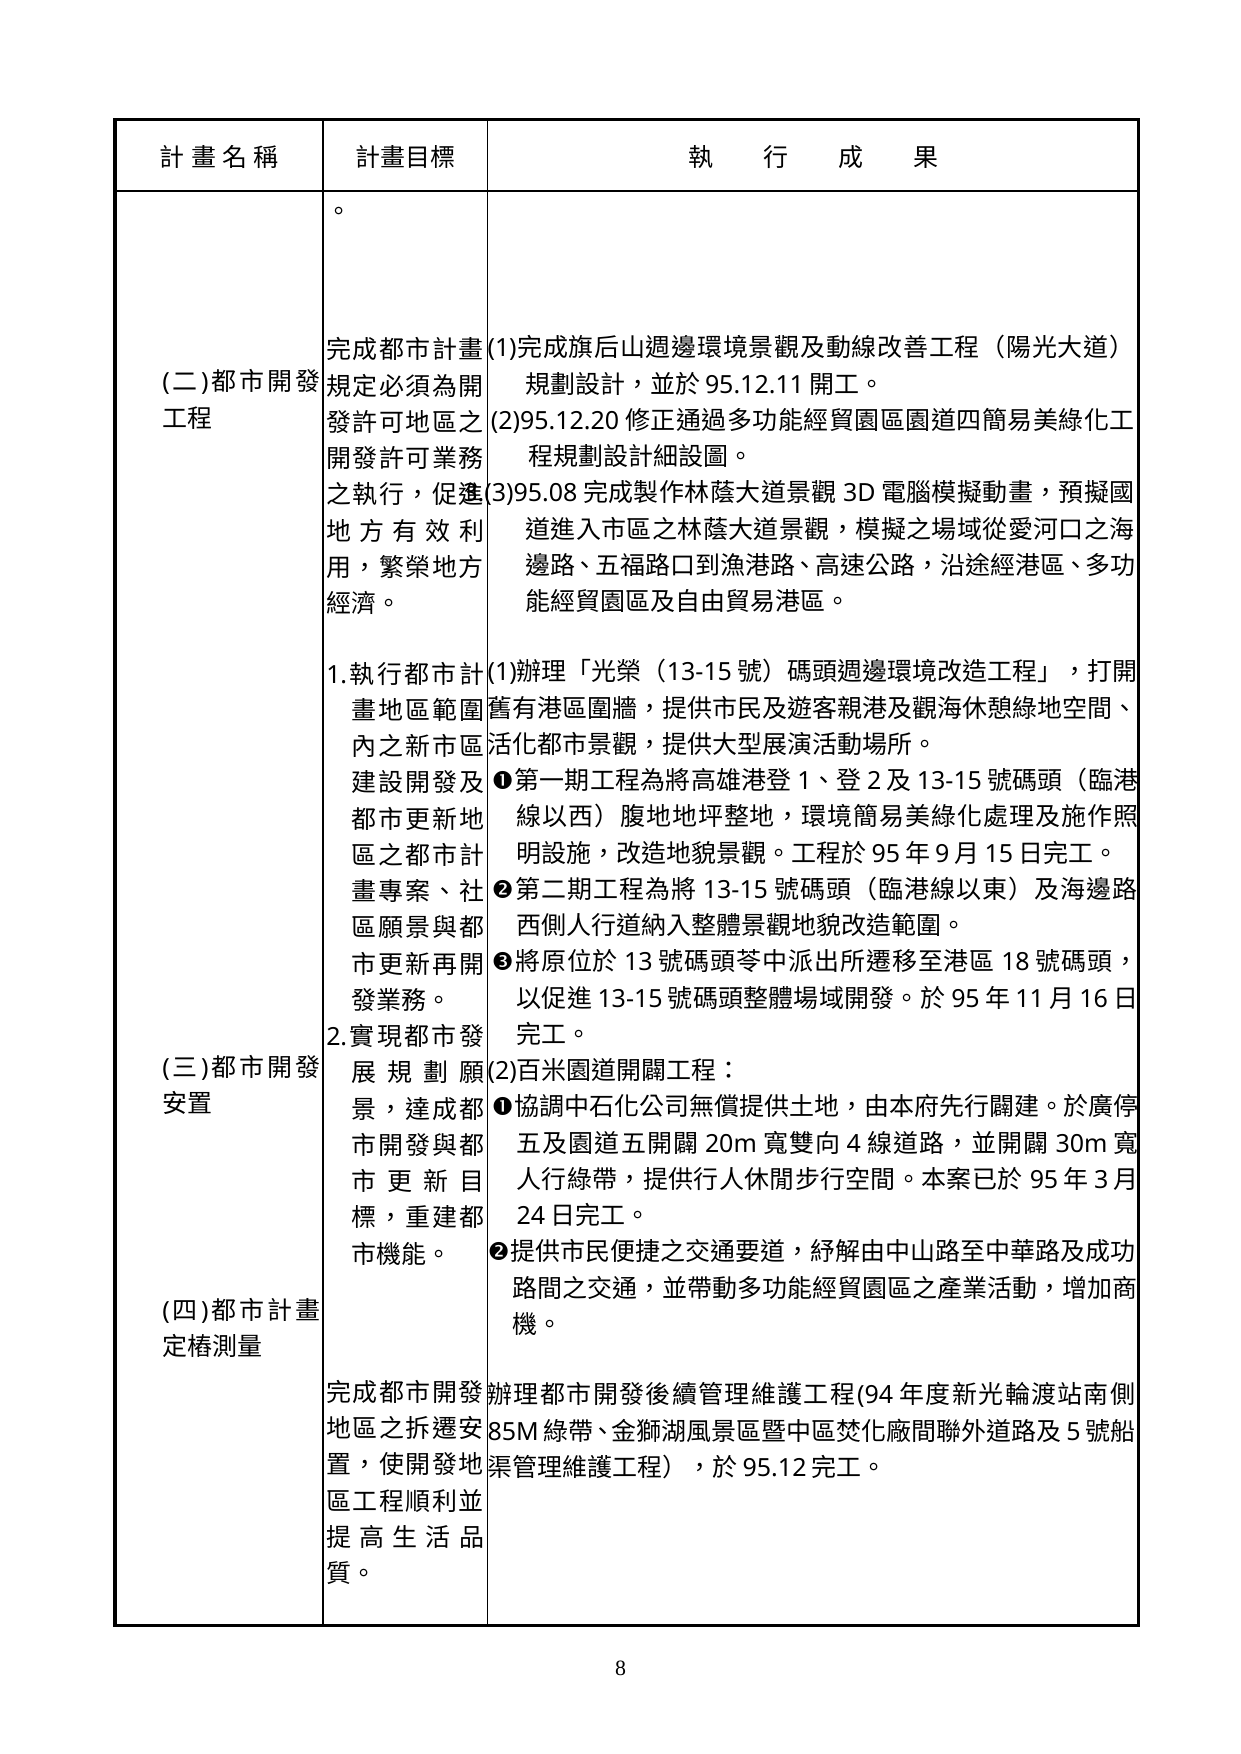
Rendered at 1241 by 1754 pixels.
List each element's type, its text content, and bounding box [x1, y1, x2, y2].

table_header 執 行 成 果 [488, 121, 1137, 190]
table_cell (1)完成「南部國際觀光門戶系列─高雄第一港口跨港觀光纜車週邊場域改善計畫」報編，並奉行政院核示辦理。 (2)召開南南高高屏經濟發展產官學研論壇。 (3)召開「台88高雄港支線」等洲際貨櫃中心聯外運輸系統成果發表會。 (1)完成「高雄市綜合發展計畫」就提昇本市產業競爭力與經濟發展策略進行評估規劃。 (2)完成「高雄市都市發展願景規劃」，研擬本市11區未來發展願景。 (3)完成「旗津地區綜合發展計畫」。 配合內政部辦理「海岸法」制訂及「海岸地區」範圍之劃設。 審理台電公司「旗楠一次配電變電所新建工程都市計畫公共設施用地多目標使用」申請案。 (1)完成「高雄洲際海空雙港整合計畫-南星機場場址大地工程可行性評估案」。 (2)完成「評估規劃洲際貨櫃中心跨港高架銜接中山高速公路之可行性，及沿海路、台17線、沿海路高架銜接高雄潮洲快速道路之可行性案」規劃作業並續與高雄港務局、海軍等機關協調。 (3)辦理「旗津觀光旅館可行性評估、先期規劃暨招商前置作業專案顧問案」。 (4)完成「旗津地區旗后山至風車公園以北濱海陸域環境景觀改善基本規劃案」規劃作業。 (5)完成「捷運Ｒ17至Ｒ19站毗鄰國公有土地及其替代案策略規劃案」 (1)配合跨港纜車週邊場域改善及點亮港區政策，完成「旗后山週邊場域夜間照明工程」。 (2)辦理「高雄河港觀光轉運系統(含跨港纜車)設施興建營運BOT案」協商與公告作業。 (3)辦理「旗津地區整體發展推動小組」第15次至第23次會議資料彙整及方案管考作業。 (1)完成「水岸花香海洋博覽繪」漫畫書製作出版，行銷推廣高雄港週邊重要產業發展場域。 (2)辦理「洲際貨櫃中心周邊場域都市簡介影帶委製案」，以行銷推廣紅毛港及旗津場域。 (3)接待越南工商總會參訪團並簡報。 (4)接待國教輔導團人文及藝術領域，進行都市發展簡報及港區導覽。 (5)召開「陽光、魅力、旗津觀光大島」記者會，行銷推廣旗津行動計畫。 (1)都市計畫個案變更案件： 自95年1月至12月，完成公告實施案計有13件。 (2)主要計畫通盤檢討： 業已完成期末定案報告書，並提出主要計畫通盤檢討草案。 (3)細部計畫通盤檢討： 南高雄等7處細部計畫通盤檢討案：除多功能經貿園區等5處業已公告發布實施，另鼓山地區及小港、港墘第區業已完成期末審查及第3期款付款作業，刻檢視都市計畫書、圖草案中。 灣子內等7處細部計畫通盤檢討案：於本年間陸續公告發布實施。 北高雄除等3處細部計畫通盤檢討案：除高雄大學鄰近地區）細部計畫外已完成期末審查及第2期款付款作業，刻檢視都市計畫書、圖草案中，其餘於本年間陸續公告發布實施。 (1)都市計畫法高雄市施行細則： 94.6.23修正發布。 95.5.18修正發布，本次修法重點如下：住宅區不得為汽車駕駛訓練場、資訊休閒業場所使用；修正商業區內不得為應回收廢棄物資源回收貯存場使用，及配合殯葬管理條例公布施行，修正殯葬設施、殯葬設施經營業及殯葬禮儀服務業等名詞；調整乙種工業區之土地使用分區管制項目以分類方式列舉，同時增訂乙種工業區內得為汽車駕駛訓練場及應回收廢棄物資源回收貯存場使用；增列甲種工業區得為應回收廢棄物處理業使用；明定保護區得允許使用項目如經目的事業主管機關辦理審定時，得作必要之規定；配合文化資產保存法之名詞定義，修正保護區內禁止之使用項目；配合文化資產保存法之名詞定義，修正保存區之使用項目；配合殯葬管理條例之名詞定義，修正葬儀業區之使用項目；針對93年修法增訂分區管制禁止使用項目，基於信賴保護而訂定過渡條款，現因時效已過，將條文刪除。 (2)訂定都市計畫容積移轉實施辦法：94.7.1發布「高雄市都市計畫容積移轉許可審查要點」。 (1)為強化各地區發展願景與特色，並配合城市美學與永續發展觀念的引入，營造優質化與人性化的生活環境，針對本市相關都市設計地區進行研擬都市設計基準：三民區原農業區(農27、28) 都市設計基準、中都地區都市設計基準研議及變更高雄市都市計畫（崗山仔地區）細部計畫（第三次通盤檢討）案等。 (2)辦理或配合公會等進行都市設計法令相關宣導與教育訓練講習，召開都市設計法令與程序等疑義專案會議：已配合建築師公會辦理審議資訊系統講習、研習營，及召開相關專案會議。 (1)配合都市設計審議資訊系統開發，重新檢討修正本市都市設計審議規範等相關規定：已配合都市設計審議資訊系統辦理審議資料雙軌化作業並辦理凹子底地區簡化授權規定及完成95年度都市設計審議原則彙編修訂。 (2)95年共召開都市設計幹事會22次、委員會11次，計辦理170件都市設計審議申請案，核發都市設計審議許可180案（含變更設計）。 (3)完成多功能經貿園區分期分區開發計畫及開發許可審議規範修正公告。 (4)多功能經貿園區內多起重大開發案件，包括家樂福成功店、IKEA、中鋼企業總部已陸續完工開幕營運或動土興建；另統一夢時代購物中心開發案前百米園道完工，並進行通車及捐贈市府，展現實質開發成果。 (5)通過台電特貿三開發許可審議，並協調國有地地上物處理方式；完成職訓局南區職訓中心開發案開發許可協議書修訂，成為全國首宗因都市計畫變更，辦理開發負擔「捐贈」國有地之案例。 (6)接待總統參訪多功能經貿園區。 (1)協助民間2處更新區域之推動。 (2)本年度共召開都市更新審議委員會議共5次。 (3)委託民間規劃公司及學術團體進行規劃共5件。 (4)成立都市更新審議委員會幹事小組及訂定作業準則。 (1)將都更基金納入市府集中支付處理。 (2)本年度協調獲得3家行庫調降借款利率，減輕國宅基金利息負擔。 (3)基金回收款優先償還較高利率之借款，減輕債務負擔，本年度償還借款約20億元。 (1)完成「果貿國宅社區享溫馨活力再現社區改造計畫規劃」及「尋找城市遺珠－檨子林埤往日情懷規劃」： 由中央補助75萬元，地方自籌15萬元，透過社區建築師，及國宅委員會及里長、居民等共同進行討論規劃，過程中多次邀集政府單位及議員實際參與規劃，研擬規劃符合社區需求之成果。 (2)輔導屏順社區及寶華社區以雇工購料方式，由社區居民親自參與社區改造工作。 完成「左營台鐵新站入口意象暨康橋社區營造規劃設計及工程案」： 歷經多次協商溝通及社區建築師專業的建議後，研擬出利用花卉植栽、鋪面材質和燈光照明等元素，改善現有住戶背立面之視覺景觀，結合車站開放空間，創造出蓊鬱的綠意，提昇活動展演機制和開發無限商機，帶動地方繁榮。該計劃於規劃完成後，接續提報內政部營建署補助城鎮地貌改造工程，獲得500萬補助。 由建置的社區建築師辦理勝利、楠梓、三民等國小及龍華、正興國中社區學童通學道工程，並由社區規劃師助理與社區建築師進行計畫協調，如期完成工程。 (1)本府都發局角色 本市城鎮地貌營造主題發想 提案整合申請審查 聯外窗口、個案執行輔導 經費整合及請款作業 (2)「95年度城鎮地貌改造計畫」共核定17項計畫（含一階、二階、三階、獎助計畫）總共補助款一億七千八百四十三萬（獎助計畫為94年度評定績優，特核定獎補助款。 第一階段：1.高雄市圖書館前庭廣場改善規劃2.高雄市社會教育館青少年中心(景觀改造第2期)-園區景觀變臉工程3.愛河知性之旅-水生命與歷史之展示教育好場所-下水道展示館(力行站 興隆站)4.金獅湖風景區景觀改造工程5.左營舊城護城河改造工程6.高雄市電影圖書館建築物外觀夜間燈光照明 第二階段：1.下水道展示館工程(九如站)2.高雄港水案開發-3號船渠及11.12號碼頭開發工程3.高雄市社會教育館青少年中心變臉第二期4.高美館園區生態藝術廊道建構計畫 第三階段：1.西臨港線（12號碼頭至駁2）自行車道增設工程2.95年度高雄市政府周邊人行道景觀改善工程3.全市社區通學道工程4.高雄港水岸開發-3號船渠及11、12號碼頭開發工程5.博愛路世運大道工程 獎助計畫：1.旗后山週邊環境景觀及動線改善2.旗津厝推廣計畫規劃案3.左營台鐵入口意象景觀改善工程 積極依據「整體住宅政策」參與研擬「整體住宅實施方案（草案）」之研討會，經內政部彙整各項具體措施、工作項目、經費籌措及預期效益後，已於95.11.6函報行政院核定，於95.12.28結案。 1.辦理「大高雄地區不動產市場資料調查（第三期）」案，以結合公私部門相關資料，提供市民區、里的居住生活資源圖，方便居民作資訊檢索，於95.3.23完成驗收。 2.於95.12.4召開「住宅市場資料整合與運用之研究（第四期）」案網站揭幕儀式，為讓各界明瞭高雄住宅生活網資料庫功能以及推廣本網站之使用功能。 辦理「高雄市不動產證券化示範個案研究」案，除可活化公有資產，並可提高不動產使用率，且可舒緩資金壓力，於95.8.23完成驗收。 本案業於95.11.8辦理第2次期中報告審查會議，廠商分別於95.11.29、95.12.20、95.1.2等3次函報修正後期中定稿報告書，目前尚有「相關構想及圖面等」仍未於期中報告中呈現，正檢還報告書請廠商速補實再送中。 本案因配合本市消防局於興邦段116-1號地籌設南部備援中心等計畫，經本局第四科於95.8.9簽奉市長核准本工程停止辦理，已於95.8.18發函通知規劃設計及施工廠商辦理終止或解除契約。 1.經常派員巡查果貿段、獅甲段等國宅用地，同時配合市府落實環境自我管理及美綠化市容政策，於95年8、11月完成該二區用地管理維護發包作業，並陸續完工管理中。 2.獅甲二小段580、585、586地號等三筆用地擬出售處分案，業報送市議會11月審議通過，併陳報行政院核備中。 1.賡續辦理優惠措施促銷國宅，執行本市13個社區待售國宅及店鋪住宅銷售作業，以減輕國宅基金負擔， 95年共配標（租）售190戶，其中國宅出售152戶，店鋪住宅標售38戶。 獅甲國宅保留予紅毛港遷村土地安置戶遷購後之剩餘117戶，於95年4月開放受理一般民眾申購，至7月全部售罄。 君毅正勤社區保留之24戶店鋪，隨著前鎮5號船渠工程完工，於95年4月公告再推出公開標售，截至95年底共計標出22戶，回收國宅基金1億3千萬元。 2.賡續辦理紅毛港遷村土地安置戶申購國宅作業，95年共完成3戶。 3.持續辦理青年購屋貸款，截至95年共計核准203戶申請。 4.本市是唯一以不限定國宅社區按售價8折的優惠措施，協助弱勢家庭購宅，截至95年底計有95戶完成承購進住學明等國宅事宜。 5.95年度共受理國宅轉讓申請審查及國宅註銷註記890件。 6.實踐國宅剩餘戶於95年12月5日起受理申購，已於96年1月全部售罄。 補助果貿國宅等24國宅社區辦理電梯更新、監視系統更新、污水管更換、頂樓滲水修繕等社區公共設施改善，提昇居住品質與改善社區環境，營造安全、健康社區生活。 95年度輔導各國宅社區成立社區管理委員會，回歸適用公寓大廈管理條例，本市共54個國宅社區，已輔導完成26個社區報備，完成進度約50%。 協助排除前鋒西社區5、6、7棟，污水排水管阻塞，營造社區休閒環境改善，免於登革熱之威脅。 (1)完成旗后山週邊環境景觀及動線改善工程（陽光大道）規劃設計，並於95.12.11開工。 (2)95.12.20修正通過多功能經貿園區園道四簡易美綠化工程規劃設計細設圖。 3.(3)95.08完成製作林蔭大道景觀3D電腦模擬動畫，預擬國道進入市區之林蔭大道景觀，模擬之場域從愛河口之海邊路、五福路口到漁港路、高速公路，沿途經港區、多功能經貿園區及自由貿易港區。 (1)辦理「光榮（13-15號）碼頭週邊環境改造工程」，打開舊有港區圍牆，提供市民及遊客親港及觀海休憩綠地空間、活化都市景觀，提供大型展演活動場所。 第一期工程為將高雄港登1、登2及13-15號碼頭（臨港線以西）腹地地坪整地，環境簡易美綠化處理及施作照明設施，改造地貌景觀。工程於95年9月15日完工。 第二期工程為將13-15號碼頭（臨港線以東）及海邊路西側人行道納入整體景觀地貌改造範圍。 將原位於13號碼頭苓中派出所遷移至港區18號碼頭，以促進13-15號碼頭整體場域開發。於95年11月16日完工。 (2)百米園道開闢工程： 協調中石化公司無償提供土地，由本府先行闢建。於廣停五及園道五開闢20m寬雙向4線道路，並開闢30m寬人行綠帶，提供行人休閒步行空間。本案已於95年3月24日完工。 提供市民便捷之交通要道，紓解由中山路至中華路及成功路間之交通，並帶動多功能經貿園區之產業活動，增加商機。 辦理都市開發後續管理維護工程(94年度新光輪渡站南側85M綠帶、金獅湖風景區暨中區焚化廠間聯外道路及5號船渠管理維護工程），於95.12完工。 (1)核發土地使用分區證明：95年共核發 12,320件。 (2)辦理土地使用分區公告作業：至95年12月已完成368個地段，扣除重劃中、未數值化17個地段，實際完成91.1%。 (3)土地使用分區電子閘門： 於95.5.16正式提供網際網路申請土地使用分區證明服務。 (4)都市計畫公開資訊辦理：提供都市計畫圖、磁性檔、書面資訊等都市計畫公開資訊。 (1)將涉及牴觸都市計畫使用管制規定者，進行會勘及勸導改進。 (2)辦理都市開發一般行政及研考業務。 成功路周邊景觀美綠化改善工程於95.07.26植栽工程完成驗收。本案執行成效良好，持續以依法行政原則，俾保障民眾權益。 已完成48支樁位補設，目前前金區都市計畫樁全面檢測及補設完成。 95年完成20案樁位測設公告作業。持續進行補測作業中。 95.7.4驗收結案。 (1)辦理「高雄跨港纜車系統工程（含河港觀光船）民間參與建設之品質和安全管理及法律、財務專案顧問案」徵選專案顧問。 (2)辦理「旗后山週邊場域夜間照明及動線景觀改善工程」。 完成「高雄市綜合發展計畫─提昇本市產業競爭力與經濟發展策略規劃案」。 (1)依都市計畫法第22條、第26條及都市計畫定期通盤檢討實施辦法規定辦理。 (2)本市共有 30 個細部計畫 ，目前共有 14 處辦理通盤檢討。 (3)後續將協調都委會加速審議，加速規劃作業，預定明年度執行完畢 (1)藉由電腦模擬城市空間的方法，協助處理開發個案空間整合形塑與審議作業。 (2)完成都市設計審議許可書圖資料建檔，以利統計分析，回饋規定修正與品質控管。另提供更好的都市設計審議相關資料以達到便民之服務品質提昇。 (3)舉辦「第二屆優良都市設計評選大獎」、「都市空間攝影比賽」頒獎典禮暨都市設計研習營活動，以展現本區優質之風貌特色及本市都市設計審議相關建設成果。 (1)提出本市中山路與博愛路都市設計整體發展構想，以配合2009世運會，改善提升本市中山路與博愛路之本市重要的景觀軸線，塑造國際都市風貌。 (2)辦理本市重要南北縱軸線兩側建築物及環境景觀改造創意競圖。研擬「高雄市美麗島大道及博愛世運大道兩側地區」都市設計基準條文，做為都市設計管制依據。 (3)本案競圖活動及相關文宣結合「高雄厝來挽面計畫」宣導，鼓勵民眾參與並藉由「高雄厝來挽面計畫」補助措施實質推動都市環境更新。 (1)完成哨船頭更新地區安船街區暨關稅局宿舍區更新先期評估。 (2)拆除安船街區本局管理土地之違章建築物。 (3)研擬徵求都市更新實施者之招商文件。 (1)道路徵收 本工程道路用地總徵收面積24公頃 第一期（164筆土地，面積10.0421公頃）：徵收金額5.8億元，已於94.11.24徵收完畢。 第二期（172筆土地，面積6.252983公頃）：徵收金額3.75億元，已於95.6.22徵收完畢。 鳳林國中遷校預定地（51筆土地，面積2.9471公頃）：徵收金額1.66億元，已於95.2.23徵收完畢。 公地撥用：辦理中。 (2)土地改良物補償 第一期土地改良物查估：95.8.1提存公庫辦理完竣，總補償金11,816,755元。 鳳林國中遷校預定地：95.10.24提存公庫辦理完竣，總補償金3,103,622元 第二期地上物查估：95.11.24起開始補償金發放，96.1.2~96.1.5複估，有具建築改良物者16人合法面積核算錯誤已另案陳核中。 (3)道路工程 第一標：工程經費約3.8億，至目前為止共估驗5次，已執行1.82億元；至95.12.31止，實際進度51.4％，超前22.5％。 第二標：於95.12.1完成工程契約簽訂，工程經費約2.4億。預計96.3月開工。 (1)辦理高雄港1~22號碼頭規劃國際徵選： 分別於95.09.20及95.11.16辦理第一及第二階段評選作業。 95.11.17辦理作品發表及頒獎典禮，最優團隊荷蘭KWF團隊將於8個月提出水岸開發整體策略。 (2)營造光榮碼頭景觀廊道白色沙灘景觀遊憩工程辦理：於95.12.04開工，95.12.21竣工。 (3)光榮碼頭願景展示館設立： 為國際徵選案成果展示、行銷、推廣，設立願景展示展館整體行銷本市水岸建設成果。 95.11.16主體完成，95.12.03舉行開館，供民眾參觀並蒐集民意作為水岸開發整體策略參考。 [488, 192, 1137, 1624]
table_cell (二)都市開發工程 (三)都市開發安置 (四)都市計畫定樁測量 [117, 192, 322, 1624]
table_cell 1.辦理區域及都會區發展研究。 2.研擬本市綜合發展計畫相關之都市發展策略。 3.配合修訂國土計畫法等法令。 4.辦理都市計畫公共設施多目標使用辦法相關業務。 5.辦理市長交辦案件可行性研究及先期規劃作業。 6.辦理市長交辦市政重大建設之興建營運推廣。 7.推廣都市發展成果。 1.發展都市計畫，增進都市發展品質。 2.順應發展需求及趨勢，調整都市發展結構及計畫。 3.建立健全都市規劃書、圖資訊。 1.健全並落實都市規劃法令，促進都市有秩序發展。 2.建立規劃法令反映、研修及解釋機制，提昇都市規劃及管理之品質。 1.擬定或修正地區性都市設計基準，提昇地區生活品質與改善都市景觀。 2. 辦理都市設計宣導及民眾參與，協調建設開發，繁榮本市經濟。 1.簡化都市設計審議機制，提昇審議效率。 2.辦理都市設計審議案件受理。 3.辦理土地使用開發許可案件受理。 1.都市更新調查規劃及協調、相關法令修訂及宣導。 2.都市更新事業計畫擬定及變更。 3.權利變換計畫擬定及變更。 4.召開都市更新審議委員會審議。 1.基金收支保管及運用。 2.研訂基金管理及投資方案。 1.辦理社區環境規劃、設計。 2.辦理社區發展機制協調及審議，強化民眾參與。 3.辦理社區規劃師、建築師輔導及協調。 1.都市公共空間環境改善及規劃設計。 2.建立民間參與公共建設、環境設計等協調機制。 3.辦理城鄉風貌改造計畫，改善社區環境，增進居住品質，塑造環境特色及景觀風貌。 1.擬定住宅政策及計畫，擘劃都市住宅發展願景。 2.建構高雄市住宅資訊系統，使市場資訊透明化、交易公平化。 3.規劃推動市有不動產證券化，活化公有資產。 1.辦理「旗津厝」推廣計畫之可行性分析與研究規劃，建構在地特有的居民文化。 2.辦理舊有中鋼職訓大樓更新。 1.國宅用地等之地籍調查、地上物處理及管理使用。 2.辦理國宅出售、出租相關事宜，協助中低收入戶解決居住問題，以安定生活。 協助社區辦理公共設施改善，提昇居住品質。 協助各國宅社區之管理維護作業，回歸公寓大廈管理條例由社區自主管理。 協助社區排除公共安全危害，保障市民生命及財產安全。 完成都市計畫規定必須為開發許可地區之開發許可業務之執行，促進地方有效利用，繁榮地方經濟。 1.執行都市計畫地區範圍內之新市區建設開發及都市更新地區之都市計畫專案、社區願景與都市更新再開發業務。 2.實現都市發展規劃願景，達成都市開發與都市更新目標，重建都市機能。 完成都市開發地區之拆遷安置，使開發地區工程順利並提高生活品質。 提供都市計畫證明文件及發售都市計畫參考圖等行政管理及服務。 依據法令分區管制執行，對違規使用土地移送法辦，完成土地有效使用。 實現都市發展規劃遠景、達成都市開發目標 都市計畫地區配合公共工程等辦理地籍分割、確定土地使用分區。 配合都市計畫變更測設樁位，確定土地使用分區，促進都市繁榮。 配合樁位測設工程使樁位測試更精準。 興建旗津至新光碼頭之跨港纜車系統，促進國際觀光旅遊之發展，迎接2009年世運會之到來。 綜合研析本市都市發展各項課題，作為都市開發策略之參考，以塑造本市為南部國際觀光門戶。 1.落實都市計畫法令。 2.改善居民生活品質，促進都市均衡發展。 引導內惟埤文化園區特定區合理發展與風貌型塑。 展現城市新風貌。 1.強化哨船頭休閒服務體系。 2.建立完善交通接駁設施。 3.塑造英式街區意象。 4.帶動周邊地區更新之發展 強化高雄港聯外道路之機能及安全性，提高市區道路服務品質。 1.重新定位舊有碼頭功能。 2.改善周邊景觀環境。 3.塑造港區地景意象。 4.達城市港合一目標。 [324, 192, 487, 1624]
table_header 計畫目標 [324, 121, 487, 190]
table_header 計 畫 名 稱 [117, 121, 322, 190]
